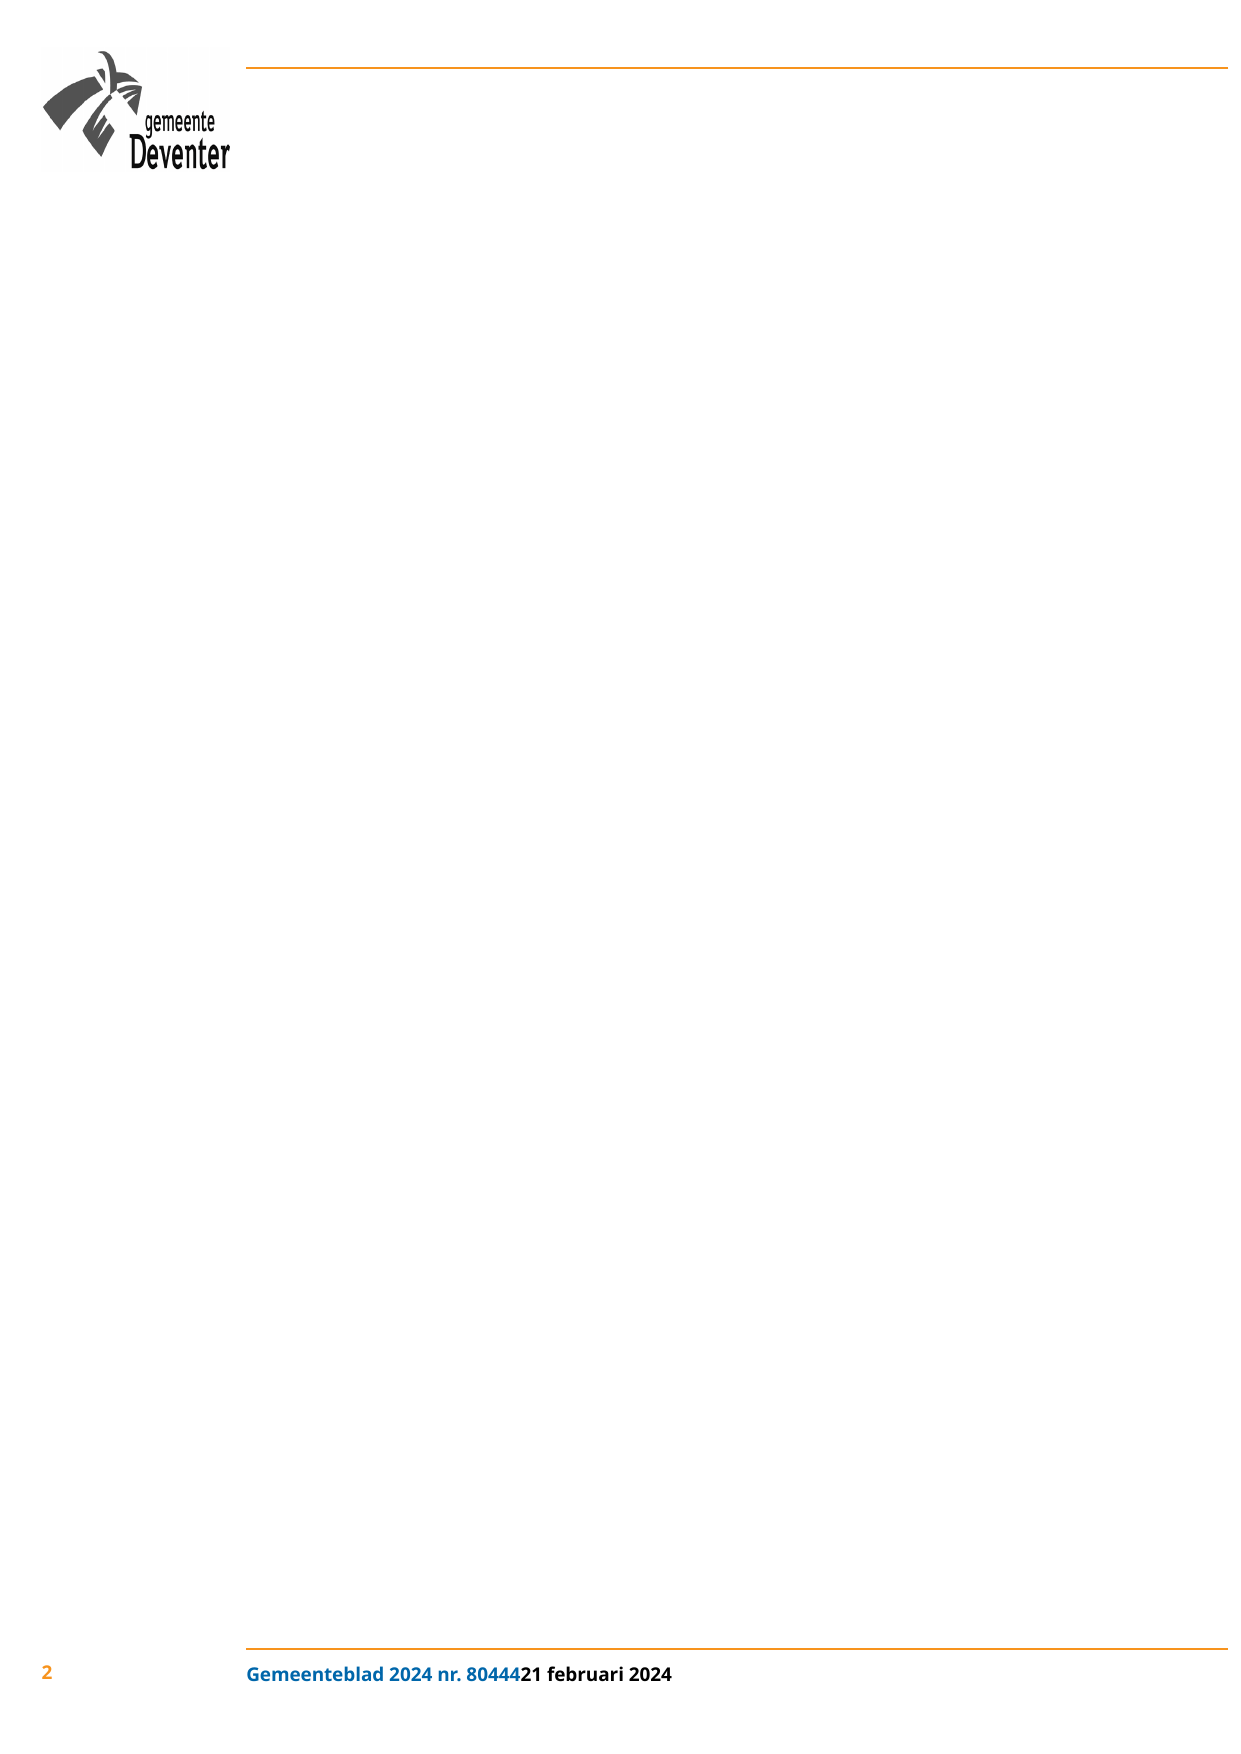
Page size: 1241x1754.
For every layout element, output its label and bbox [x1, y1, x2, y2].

picture [41, 47, 231, 172]
